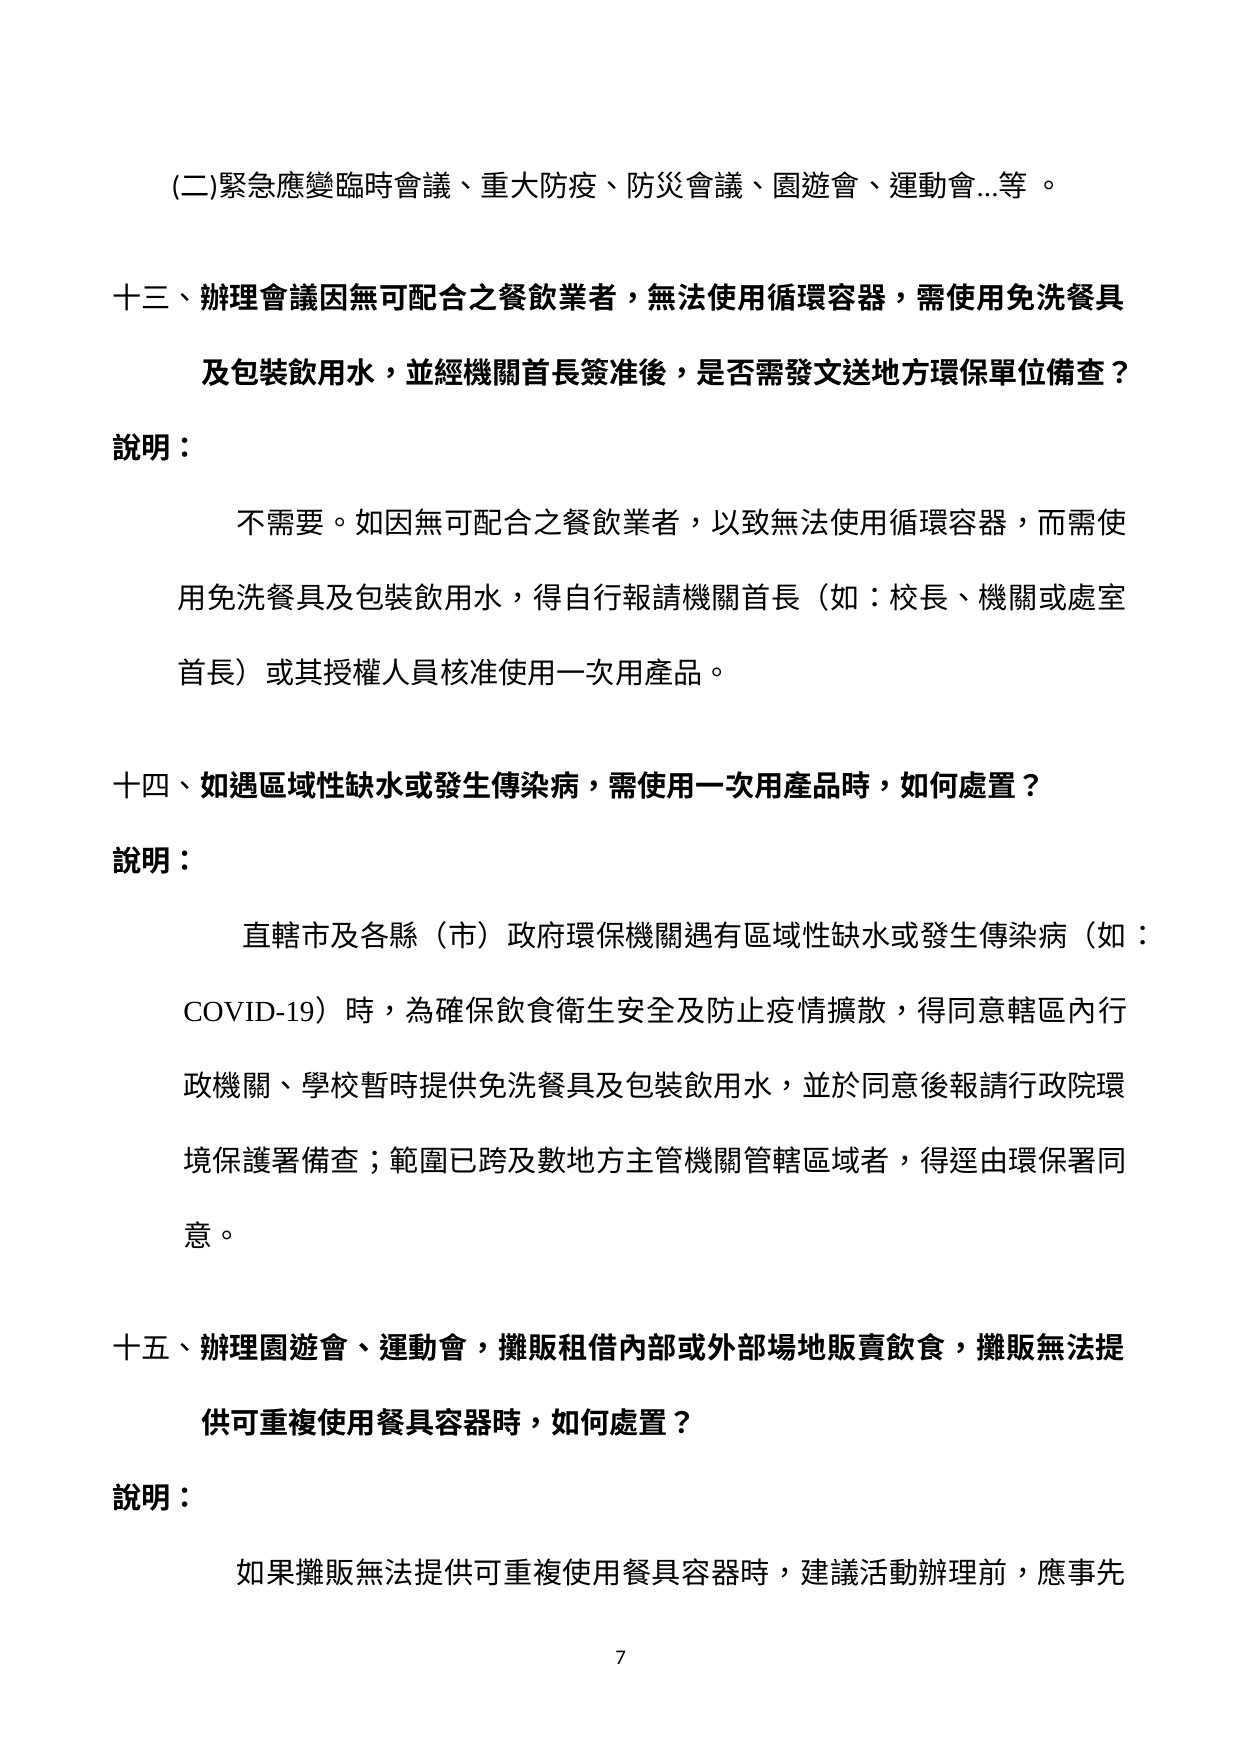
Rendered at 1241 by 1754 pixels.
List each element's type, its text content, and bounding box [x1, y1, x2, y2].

text 如果攤販無法提供可重複使用餐具容器時，建議活動辦理前，應事先 [177, 1533, 1128, 1608]
list 辦理會議因無可配合之餐飲業者，無法使用循環容器，需使用免洗餐具及包裝飲用水，並經機關首長簽准後，是否需發文送地方環保單位備查？ [112, 258, 1128, 408]
text 說明： [112, 408, 1128, 483]
list 辦理園遊會、運動會，攤販租借內部或外部場地販賣飲食，攤販無法提供可重複使用餐具容器時，如何處置？ [112, 1308, 1128, 1458]
text 直轄市及各縣（市）政府環保機關遇有區域性缺水或發生傳染病（如：COVID-19）時，為確保飲食衛生安全及防止疫情擴散，得同意轄區內行政機關、學校暫時提供免洗餐具及包裝飲用水，並於同意後報請行政院環境保護署備查；範圍已跨及數地方主管機關管轄區域者，得逕由環保署同意。 [183, 896, 1128, 1271]
text 說明： [112, 1458, 1128, 1533]
list 緊急應變臨時會議、重大防疫、防災會議、園遊會、運動會...等 。 [171, 146, 1128, 221]
text 不需要。如因無可配合之餐飲業者，以致無法使用循環容器，而需使用免洗餐具及包裝飲用水，得自行報請機關首長（如：校長、機關或處室首長）或其授權人員核准使用一次用產品。 [177, 483, 1128, 708]
list 如遇區域性缺水或發生傳染病，需使用一次用產品時，如何處置？ [112, 746, 1128, 821]
text 說明： [112, 821, 1128, 896]
